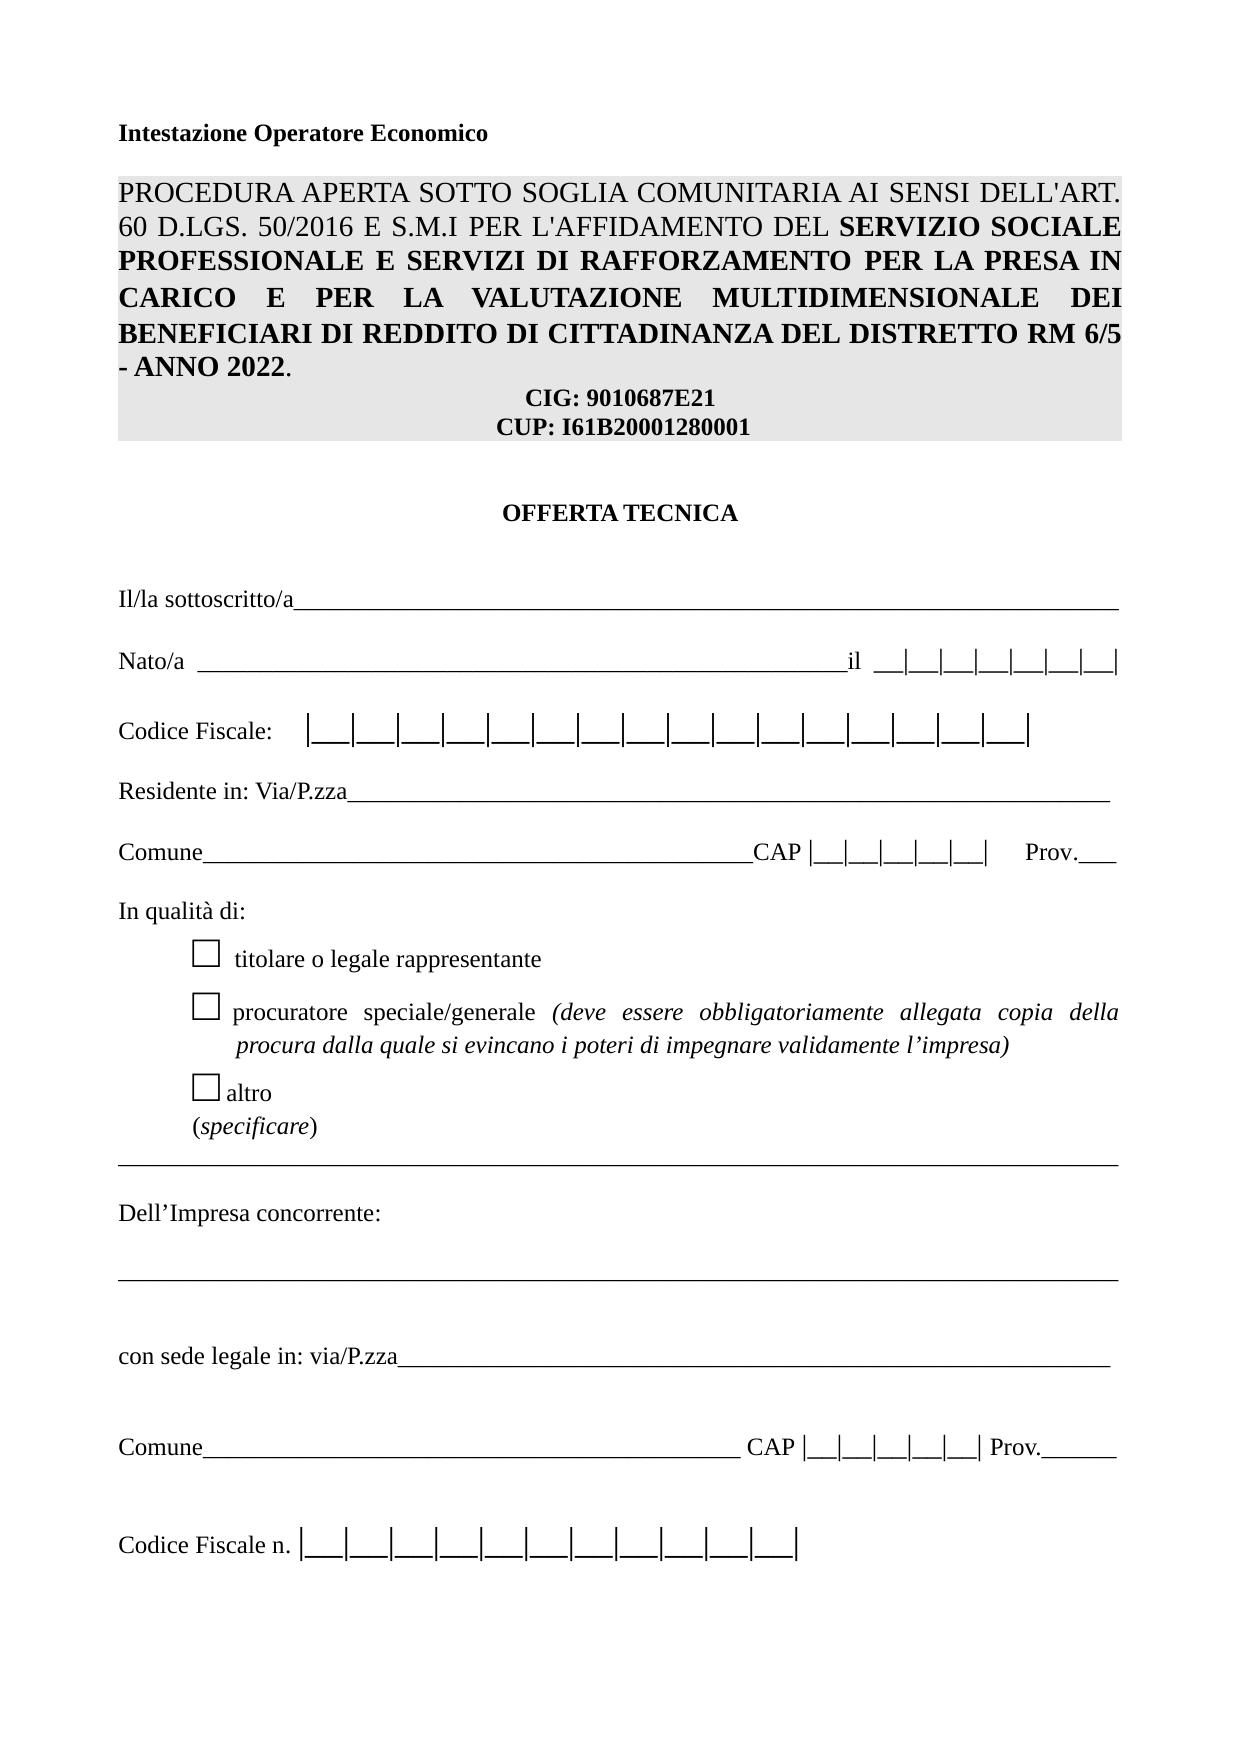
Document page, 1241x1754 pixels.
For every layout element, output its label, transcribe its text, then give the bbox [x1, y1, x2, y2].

text Intestazione Operatore Economico [118, 118, 1122, 147]
text □ altro [118, 1059, 1122, 1111]
text □ titolare o legale rappresentante [118, 924, 1122, 977]
text CUP: I61B20001280001 [118, 412, 1122, 441]
text (specificare) ________________________________________________________________________________ [118, 1111, 1122, 1169]
text In qualità di: [118, 896, 1122, 924]
text □ procuratore speciale/generale (deve essere obbligatoriamente allegata copia della procura dalla quale si evincano i poteri di impegnare validamente l’impresa) [192, 977, 1122, 1059]
text Comune____________________________________________CAP |__|__|__|__|__| Prov.___ [118, 833, 1122, 867]
text OFFERTA TECNICA [118, 498, 1122, 527]
text CIG: 9010687E21 [118, 383, 1122, 412]
text Dell’Impresa concorrente: [118, 1198, 1122, 1226]
text Nato/a ____________________________________________________il __|__|__|__|__|__|__| [118, 642, 1122, 675]
text Codice Fiscale: |__|__|__|__|__|__|__|__|__|__|__|__|__|__|__|__| [118, 704, 1122, 747]
text Residente in: Via/P.zza_____________________________________________________________ [118, 776, 1122, 805]
text Comune___________________________________________ CAP |__|__|__|__|__| Prov.______ [118, 1428, 1122, 1461]
text Codice Fiscale n. |__|__|__|__|__|__|__|__|__|__|__| [118, 1519, 1122, 1562]
text ________________________________________________________________________________ [118, 1255, 1122, 1284]
text PROCEDURA APERTA SOTTO SOGLIA COMUNITARIA AI SENSI DELL'ART. 60 D.LGS. 50/2016 E S.M.I PER L'AFFIDAMENTO DEL SERVIZIO SOCIALE PROFESSIONALE E SERVIZI DI RAFFORZAMENTO PER LA PRESA IN CARICO E PER LA VALUTAZIONE MULTIDIMENSIONALE DEI BENEFICIARI DI REDDITO DI CITTADINANZA DEL DISTRETTO RM 6/5 - ANNO 2022. [118, 176, 1122, 383]
text con sede legale in: via/P.zza_________________________________________________________ [118, 1341, 1122, 1370]
text Il/la sottoscritto/a__________________________________________________________________ [118, 584, 1122, 613]
